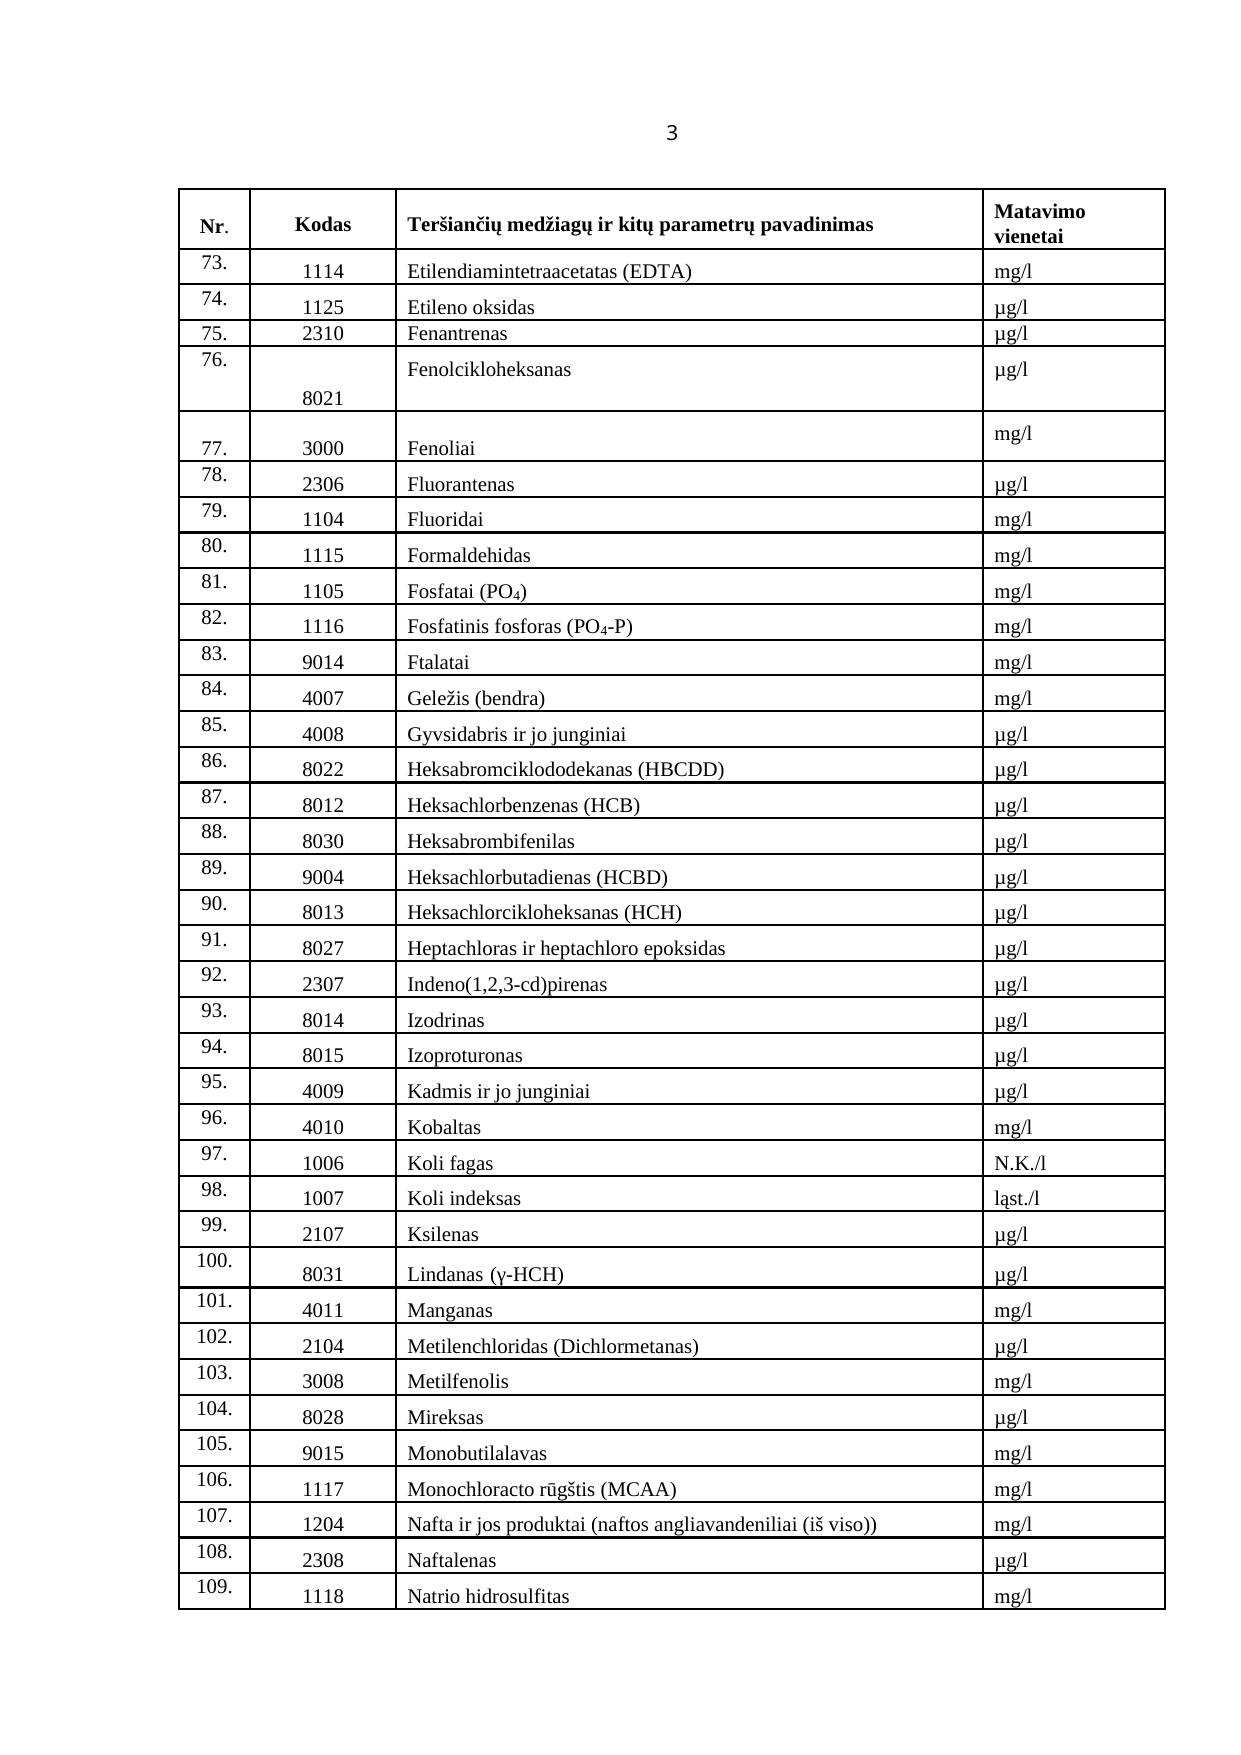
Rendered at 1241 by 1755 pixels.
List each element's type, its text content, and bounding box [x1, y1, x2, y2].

table_cell Monobutilalavas [397, 1431, 982, 1465]
table_header Nr. [180, 190, 249, 248]
table_cell N.K./l [984, 1141, 1164, 1174]
table_cell µg/l [984, 962, 1164, 996]
table_cell µg/l [984, 784, 1164, 817]
table_cell 2107 [251, 1212, 395, 1246]
table_cell 2308 [251, 1539, 395, 1572]
table_cell Nafta ir jos produktai (naftos angliavandeniliai (iš viso)) [397, 1503, 982, 1536]
table_cell µg/l [984, 712, 1164, 746]
table_cell µg/l [984, 1324, 1164, 1358]
table_cell mg/l [984, 250, 1164, 283]
table_cell Heksabromciklododekanas (HBCDD) [397, 748, 982, 781]
table_cell Metilfenolis [397, 1360, 982, 1393]
table_cell Geležis (bendra) [397, 676, 982, 710]
table_cell 1104 [251, 498, 395, 531]
table_cell Mireksas [397, 1396, 982, 1429]
table_cell Heksabrombifenilas [397, 819, 982, 853]
table_cell Natrio hidrosulfitas [397, 1574, 982, 1608]
table_cell 8022 [251, 748, 395, 781]
table_cell mg/l [984, 641, 1164, 674]
table_cell 8030 [251, 819, 395, 853]
table_cell mg/l [984, 412, 1164, 460]
table_cell 81. [180, 569, 249, 603]
table_cell 3000 [251, 412, 395, 460]
table_cell 74. [180, 285, 249, 319]
table_cell 89. [180, 855, 249, 889]
table_cell mg/l [984, 605, 1164, 638]
table_cell 8013 [251, 891, 395, 924]
table_cell 100. [180, 1248, 249, 1286]
table_cell µg/l [984, 1034, 1164, 1067]
table_cell µg/l [984, 347, 1164, 410]
table_cell 8028 [251, 1396, 395, 1429]
table_cell 1118 [251, 1574, 395, 1608]
table_cell 1114 [251, 250, 395, 283]
table_cell µg/l [984, 748, 1164, 781]
table_cell mg/l [984, 1574, 1164, 1608]
table_cell 99. [180, 1212, 249, 1246]
table_cell Izoproturonas [397, 1034, 982, 1067]
table_cell Fluoridai [397, 498, 982, 531]
table_cell Indeno(1,2,3-cd)pirenas [397, 962, 982, 996]
table_cell 8027 [251, 926, 395, 960]
table_cell Lindanas (γ-HCH) [397, 1248, 982, 1286]
table_header Matavimo vienetai [984, 190, 1164, 248]
table_cell 102. [180, 1324, 249, 1358]
table_cell 93. [180, 998, 249, 1032]
table_cell 2306 [251, 462, 395, 496]
table_cell 84. [180, 676, 249, 710]
table_cell µg/l [984, 285, 1164, 319]
table_cell 104. [180, 1396, 249, 1429]
table_cell 97. [180, 1141, 249, 1174]
table_cell µg/l [984, 1539, 1164, 1572]
table_cell Etileno oksidas [397, 285, 982, 319]
table_cell 1117 [251, 1467, 395, 1501]
table_cell Fosfatinis fosforas (PO4-P) [397, 605, 982, 638]
table_cell 3008 [251, 1360, 395, 1393]
table_cell 2307 [251, 962, 395, 996]
table_cell 92. [180, 962, 249, 996]
table_cell Monochloracto rūgštis (MCAA) [397, 1467, 982, 1501]
table_cell mg/l [984, 498, 1164, 531]
table_cell Formaldehidas [397, 534, 982, 567]
table_cell 88. [180, 819, 249, 853]
table_cell 76. [180, 347, 249, 410]
table_cell µg/l [984, 998, 1164, 1032]
table_cell 1204 [251, 1503, 395, 1536]
table_cell 1006 [251, 1141, 395, 1174]
table_cell 8014 [251, 998, 395, 1032]
table_cell mg/l [984, 676, 1164, 710]
table_cell µg/l [984, 926, 1164, 960]
table_cell 83. [180, 641, 249, 674]
table_cell 108. [180, 1539, 249, 1572]
table_cell 103. [180, 1360, 249, 1393]
table_cell 9004 [251, 855, 395, 889]
table_cell 78. [180, 462, 249, 496]
table_cell 75. [180, 321, 249, 345]
table_cell µg/l [984, 1069, 1164, 1103]
table_cell 8021 [251, 347, 395, 410]
table_cell Heksachlorcikloheksanas (HCH) [397, 891, 982, 924]
table_cell 8031 [251, 1248, 395, 1286]
table_cell Fenolcikloheksanas [397, 347, 982, 410]
table_cell 107. [180, 1503, 249, 1536]
table_cell 8015 [251, 1034, 395, 1067]
table_cell Koli fagas [397, 1141, 982, 1174]
table_cell 77. [180, 412, 249, 460]
table_cell 91. [180, 926, 249, 960]
table_cell 2310 [251, 321, 395, 345]
table_cell 8012 [251, 784, 395, 817]
table_cell µg/l [984, 1212, 1164, 1246]
table_cell 1115 [251, 534, 395, 567]
table_cell µg/l [984, 819, 1164, 853]
table_cell 94. [180, 1034, 249, 1067]
table_cell 96. [180, 1105, 249, 1139]
table_cell µg/l [984, 891, 1164, 924]
table_cell Heptachloras ir heptachloro epoksidas [397, 926, 982, 960]
table_cell mg/l [984, 1467, 1164, 1501]
table_cell 4010 [251, 1105, 395, 1139]
table_cell 4011 [251, 1289, 395, 1322]
table_cell Heksachlorbenzenas (HCB) [397, 784, 982, 817]
table_cell Metilenchloridas (Dichlormetanas) [397, 1324, 982, 1358]
table_cell Kobaltas [397, 1105, 982, 1139]
table_cell 101. [180, 1289, 249, 1322]
table_cell Izodrinas [397, 998, 982, 1032]
table_cell mg/l [984, 569, 1164, 603]
table_cell mg/l [984, 1431, 1164, 1465]
table_cell 73. [180, 250, 249, 283]
table_cell 85. [180, 712, 249, 746]
table_cell mg/l [984, 1105, 1164, 1139]
table_cell Naftalenas [397, 1539, 982, 1572]
table_cell µg/l [984, 1248, 1164, 1286]
table_cell 98. [180, 1177, 249, 1210]
table_cell 4008 [251, 712, 395, 746]
table_cell Fenantrenas [397, 321, 982, 345]
table_cell mg/l [984, 534, 1164, 567]
table_cell 80. [180, 534, 249, 567]
table_header Teršiančių medžiagų ir kitų parametrų pavadinimas [397, 190, 982, 248]
table_cell Fosfatai (PO4) [397, 569, 982, 603]
table_cell Gyvsidabris ir jo junginiai [397, 712, 982, 746]
table_cell 105. [180, 1431, 249, 1465]
table_cell µg/l [984, 1396, 1164, 1429]
table_cell mg/l [984, 1360, 1164, 1393]
table_header Kodas [251, 190, 395, 248]
table_cell mg/l [984, 1503, 1164, 1536]
table_cell 9015 [251, 1431, 395, 1465]
table_cell ląst./l [984, 1177, 1164, 1210]
table_cell Koli indeksas [397, 1177, 982, 1210]
table_cell 9014 [251, 641, 395, 674]
table_cell 109. [180, 1574, 249, 1608]
table_cell 106. [180, 1467, 249, 1501]
table_cell Heksachlorbutadienas (HCBD) [397, 855, 982, 889]
table_cell 4009 [251, 1069, 395, 1103]
table_cell µg/l [984, 855, 1164, 889]
table_cell Etilendiamintetraacetatas (EDTA) [397, 250, 982, 283]
table_cell 1116 [251, 605, 395, 638]
table_cell Fenoliai [397, 412, 982, 460]
table_cell µg/l [984, 462, 1164, 496]
table_cell 90. [180, 891, 249, 924]
table_cell 79. [180, 498, 249, 531]
table_cell Kadmis ir jo junginiai [397, 1069, 982, 1103]
table_cell Ftalatai [397, 641, 982, 674]
table_cell mg/l [984, 1289, 1164, 1322]
table_cell 2104 [251, 1324, 395, 1358]
table_cell Fluorantenas [397, 462, 982, 496]
table_cell 1007 [251, 1177, 395, 1210]
table_cell 95. [180, 1069, 249, 1103]
table_cell Manganas [397, 1289, 982, 1322]
table_cell 1125 [251, 285, 395, 319]
table_cell 87. [180, 784, 249, 817]
table_cell 86. [180, 748, 249, 781]
table_cell µg/l [984, 321, 1164, 345]
table_cell 82. [180, 605, 249, 638]
table_cell Ksilenas [397, 1212, 982, 1246]
table_cell 4007 [251, 676, 395, 710]
table_cell 1105 [251, 569, 395, 603]
